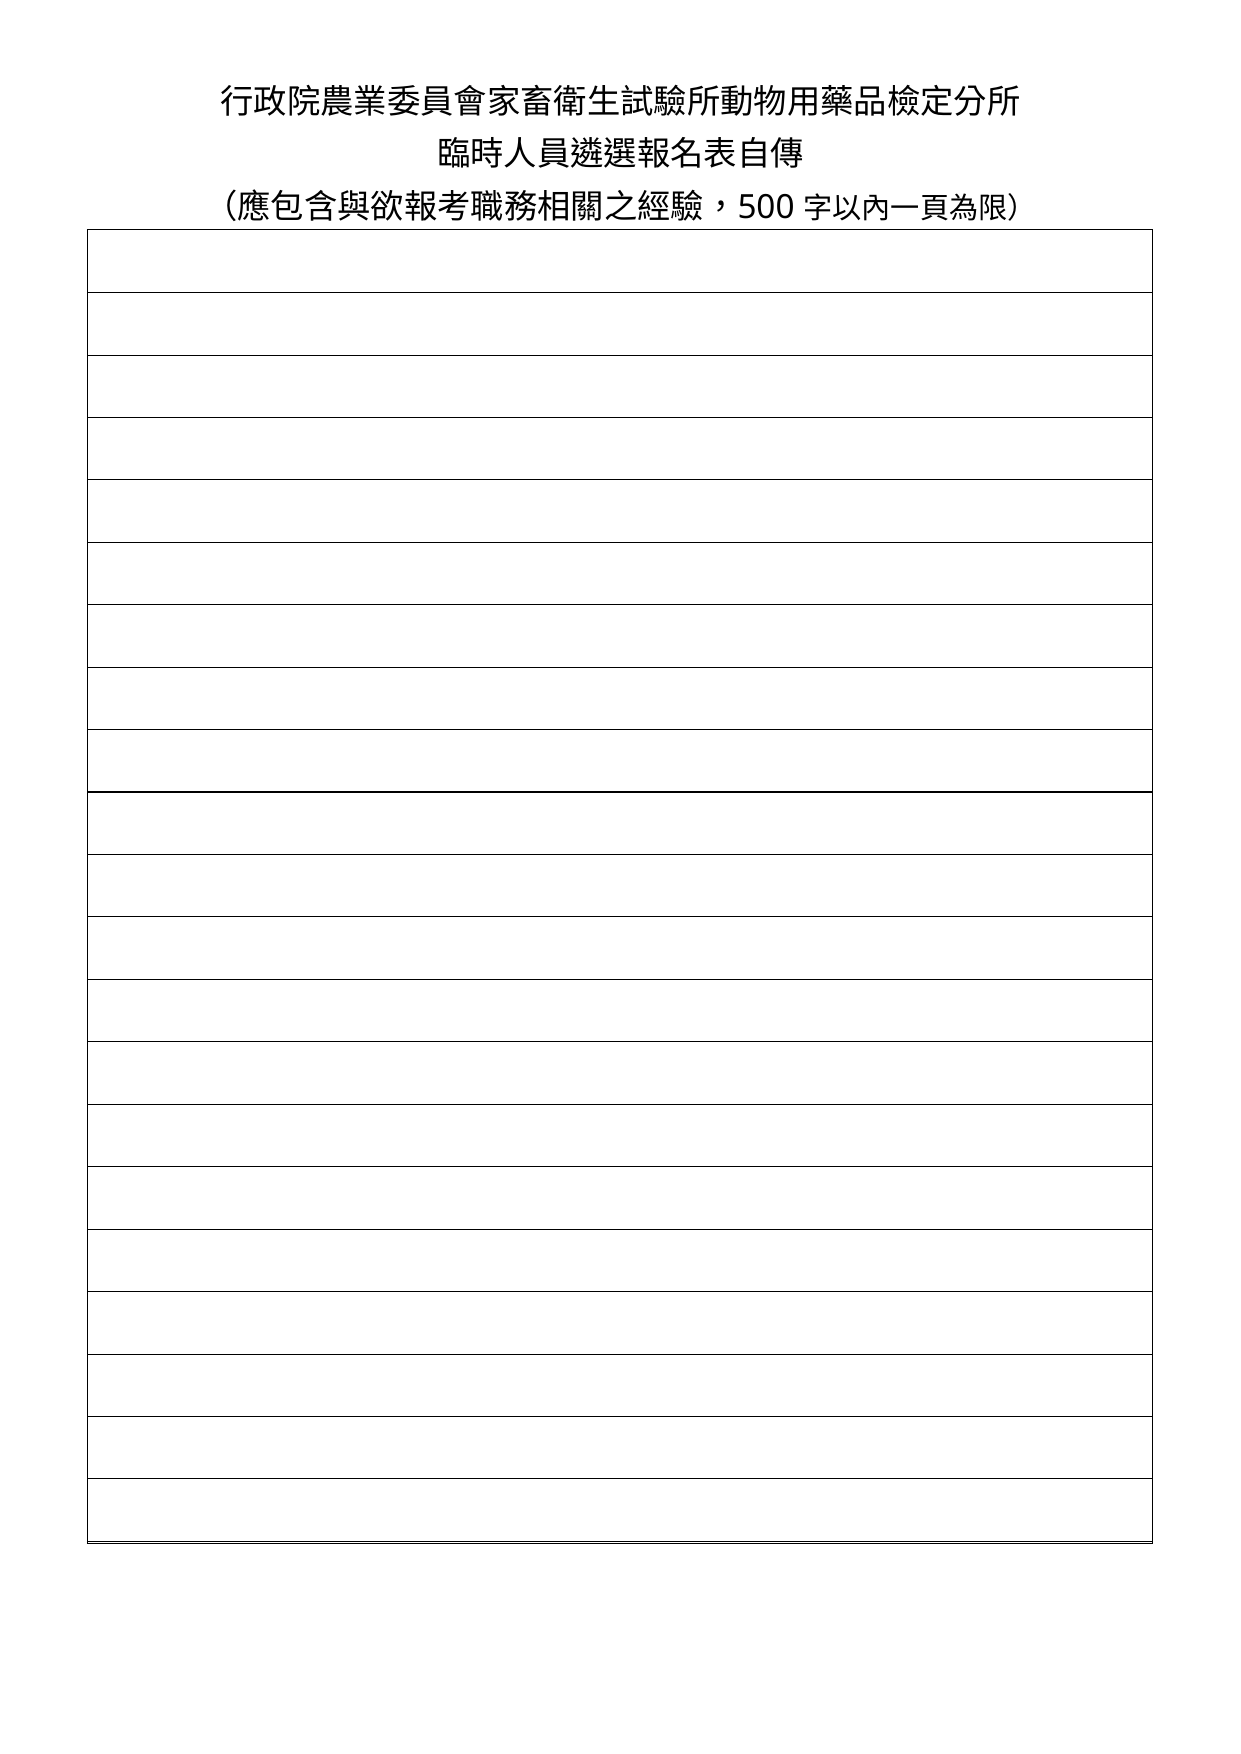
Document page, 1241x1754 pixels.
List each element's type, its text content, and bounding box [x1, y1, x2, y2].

table_cell [88, 605, 1152, 667]
table_cell [88, 480, 1152, 542]
table_cell [88, 1167, 1152, 1229]
table_cell [88, 917, 1152, 978]
table_cell [88, 356, 1152, 417]
subtitle （應包含與欲報考職務相關之經驗，500 字以內一頁為限） [75, 176, 1165, 229]
table_cell [88, 1479, 1152, 1541]
table_cell [88, 1105, 1152, 1166]
table_cell [88, 730, 1152, 791]
table_cell [88, 1230, 1152, 1291]
table_cell [88, 1417, 1152, 1478]
table_cell [88, 543, 1152, 604]
table_header [88, 230, 1152, 292]
table_cell [88, 1292, 1152, 1353]
table_cell [88, 855, 1152, 916]
table_cell [88, 418, 1152, 479]
subtitle 臨時人員遴選報名表自傳 [75, 123, 1165, 176]
text 行政院農業委員會家畜衛生試驗所動物用藥品檢定分所 [75, 75, 1165, 123]
table_cell [88, 1042, 1152, 1104]
table_cell [88, 293, 1152, 354]
table_cell [88, 1355, 1152, 1416]
table_cell [88, 793, 1152, 854]
table_cell [88, 980, 1152, 1041]
table_cell [88, 668, 1152, 729]
